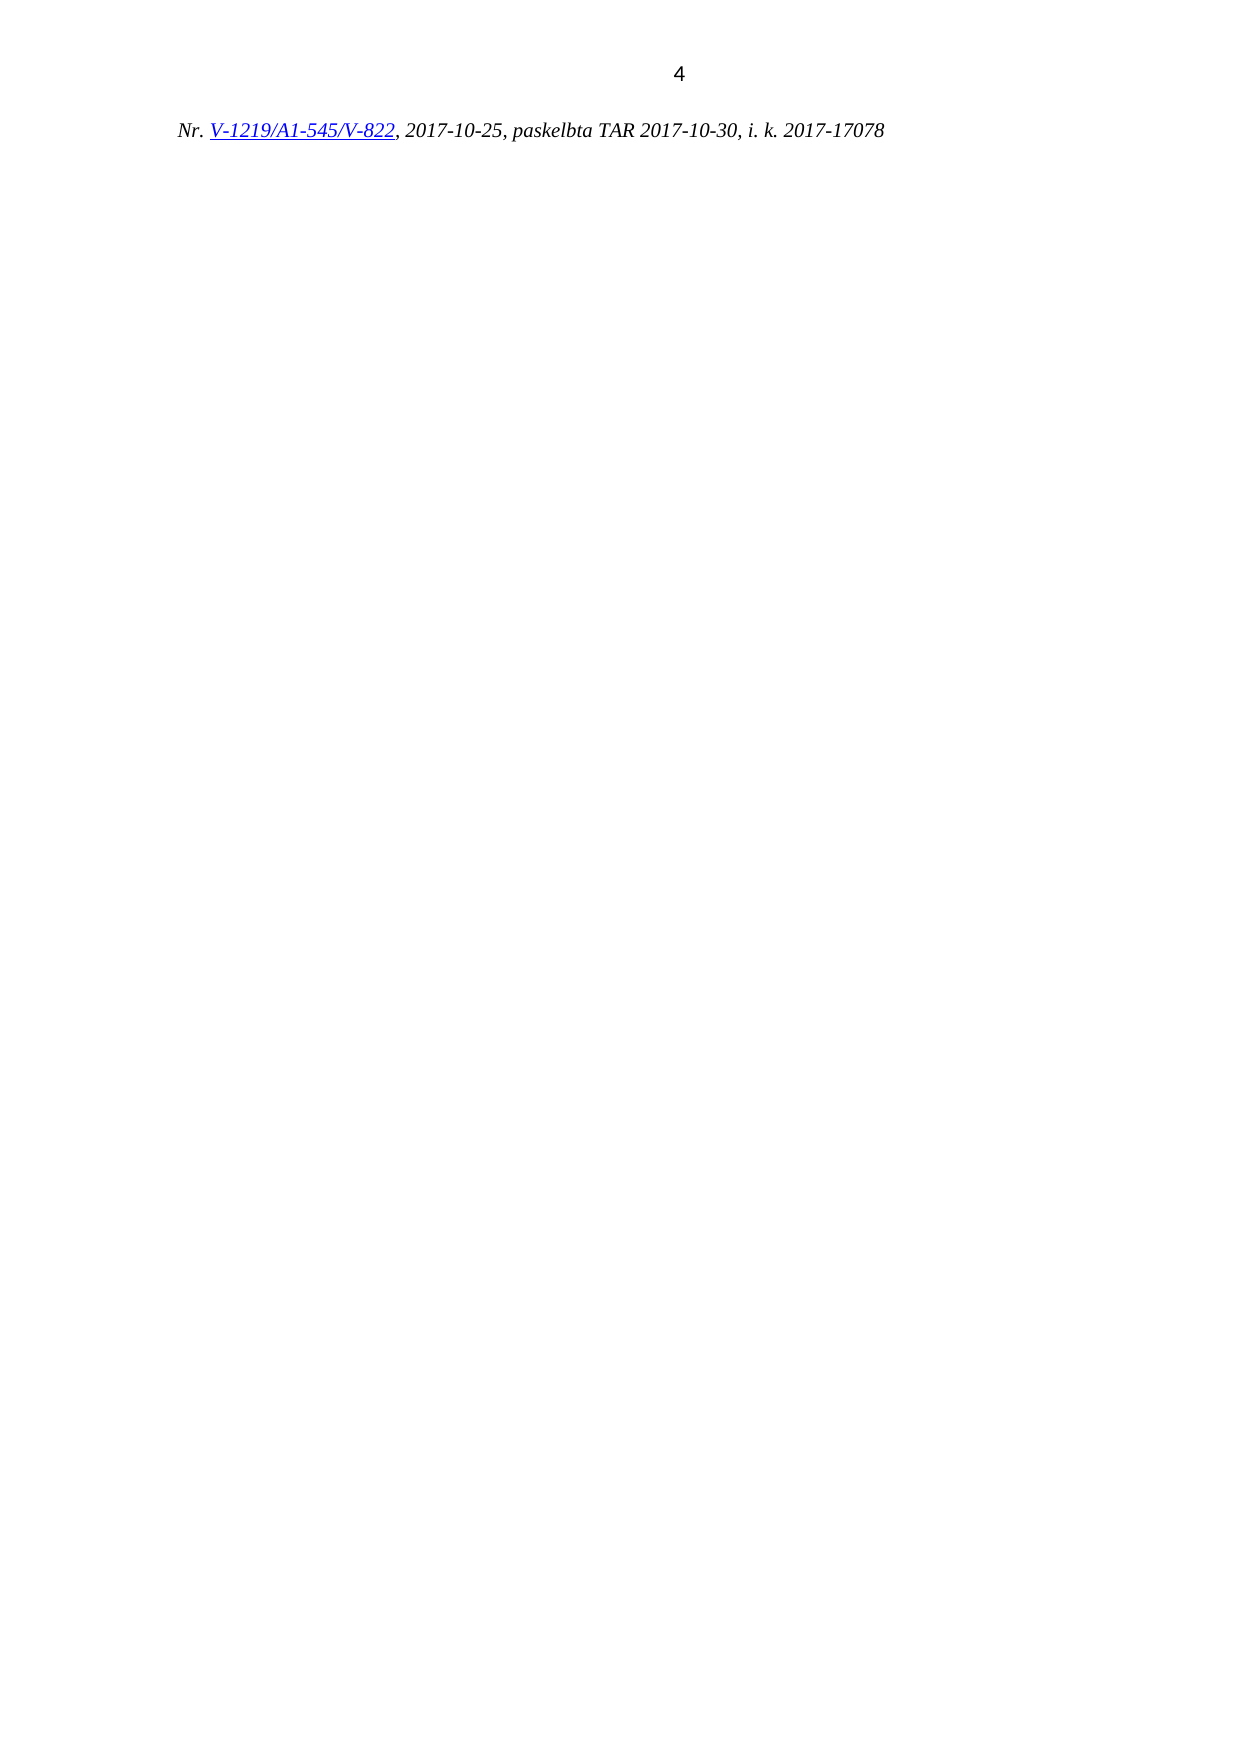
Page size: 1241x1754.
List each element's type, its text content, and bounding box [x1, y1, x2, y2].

text Nr. V-1219/A1-545/V-822, 2017-10-25, paskelbta TAR 2017-10-30, i. k. 2017-17078 [177, 118, 1181, 142]
